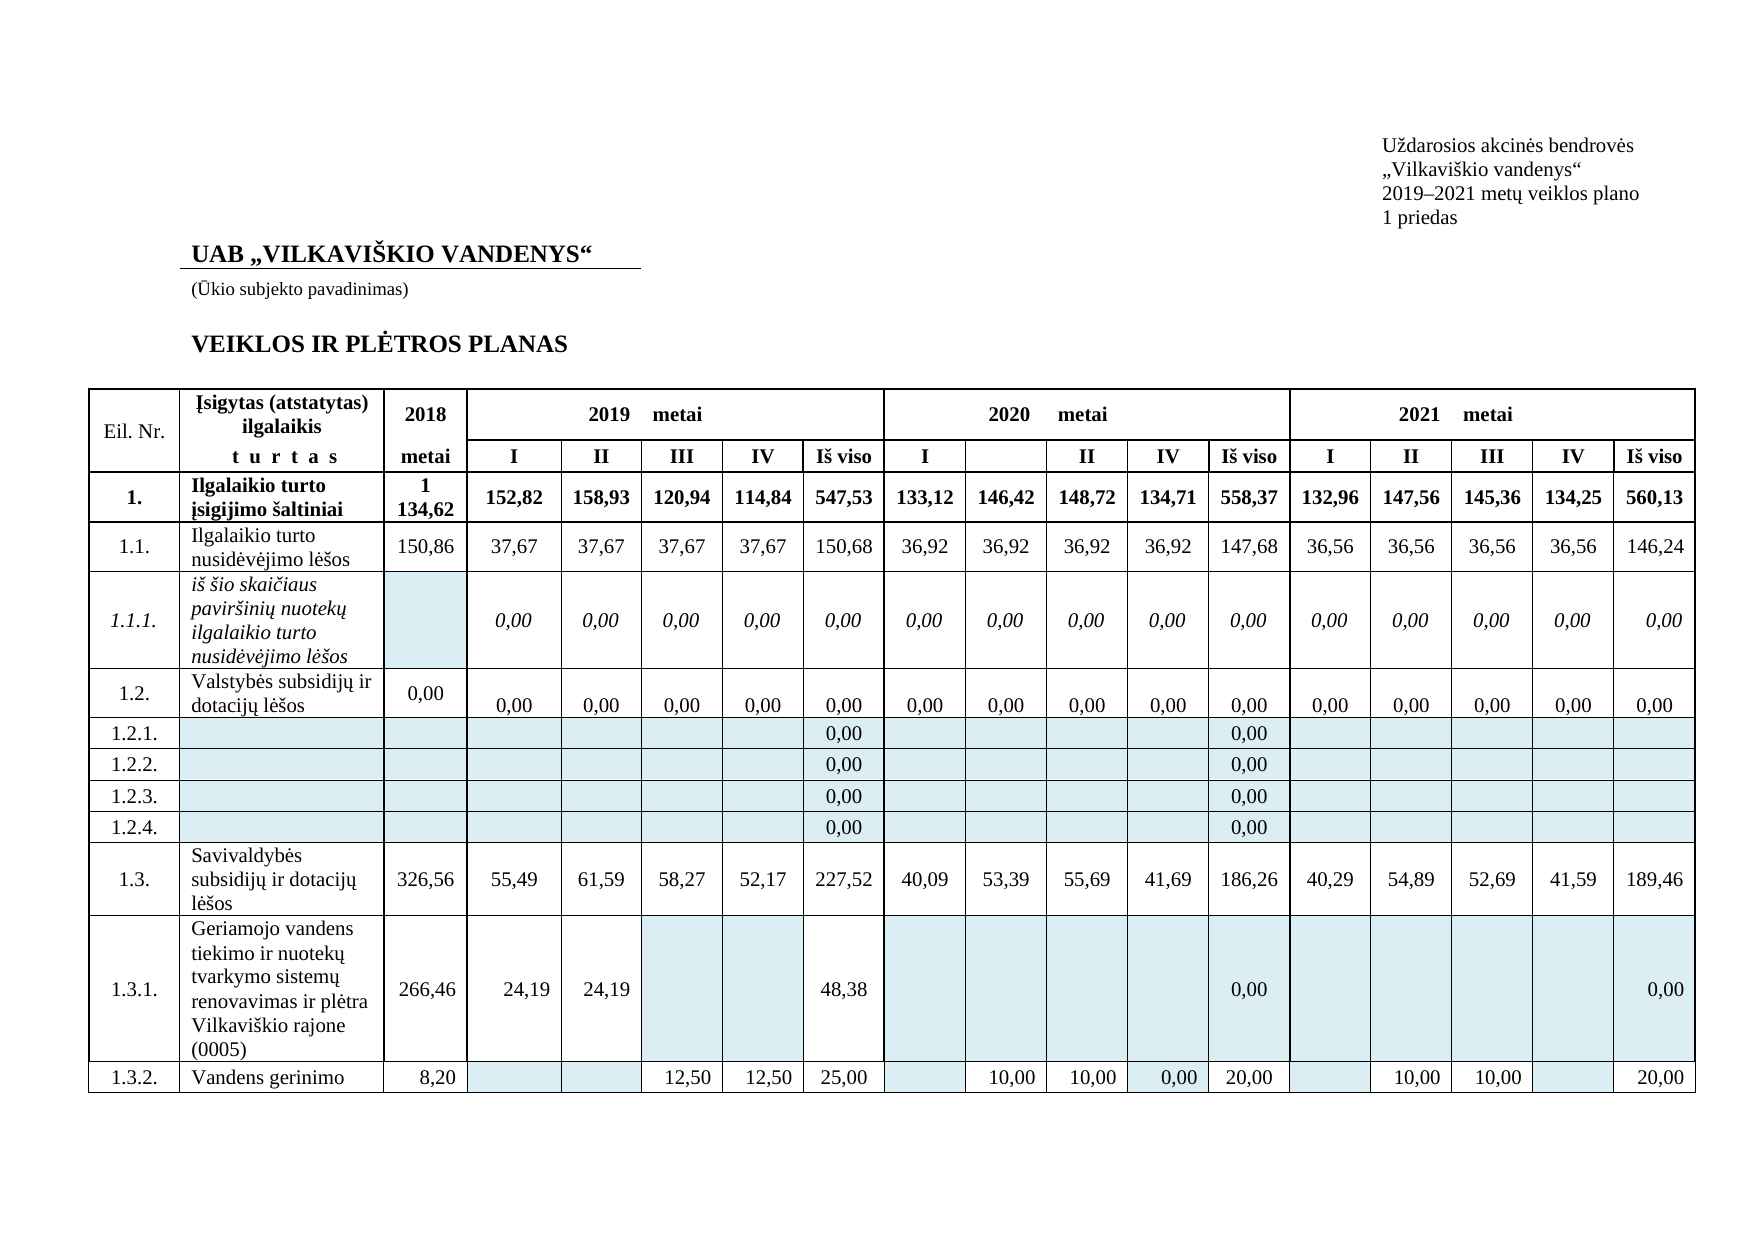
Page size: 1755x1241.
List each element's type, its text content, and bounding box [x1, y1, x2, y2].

table_cell 24,19 [562, 916, 641, 1061]
table_cell [1614, 268, 1695, 299]
table_cell 55,69 [1047, 843, 1127, 915]
table_cell [966, 718, 1046, 748]
table_cell [1614, 749, 1694, 779]
table_cell 1.1.1. [90, 572, 179, 668]
table_cell 55,49 [468, 843, 561, 915]
table_cell [561, 360, 641, 388]
table_cell 36,56 [1533, 523, 1613, 571]
table_cell 0,00 [1209, 718, 1289, 748]
table_cell [1533, 718, 1613, 748]
table_cell [884, 300, 965, 328]
table_cell [1533, 328, 1614, 359]
table_cell [385, 718, 466, 748]
table_cell [1291, 749, 1370, 779]
table_cell 114,84 [723, 473, 803, 521]
table_cell I [885, 441, 965, 471]
table_cell 1.3.1. [90, 916, 179, 1061]
table_cell 40,29 [1291, 843, 1370, 915]
table_cell 150,86 [385, 523, 466, 571]
table_cell [1290, 229, 1371, 268]
table_cell 37,67 [723, 523, 803, 571]
table_cell [965, 229, 1046, 268]
table_cell 0,00 [1371, 669, 1451, 717]
table_cell [1128, 916, 1208, 1061]
table_cell [1291, 718, 1370, 748]
table_cell [468, 1062, 561, 1092]
table_cell III [642, 441, 722, 471]
table_cell 227,52 [804, 843, 883, 915]
table_cell 0,00 [804, 718, 883, 748]
table_cell 0,00 [966, 669, 1046, 717]
table_cell [1452, 300, 1533, 328]
table_cell [562, 749, 641, 779]
table_cell [1371, 812, 1451, 842]
table_cell 0,00 [562, 572, 641, 668]
table_cell Geriamojo vandens tiekimo ir nuotekų tvarkymo sistemų renovavimas ir plėtra Vilkaviškio rajone (0005) [180, 916, 383, 1061]
table_cell [1371, 360, 1452, 388]
table_cell 547,53 [804, 473, 883, 521]
table_cell [1614, 360, 1695, 388]
table_cell 266,46 [385, 916, 466, 1061]
table_cell 48,38 [804, 916, 883, 1061]
table_header [1290, 133, 1371, 229]
table_cell [1291, 916, 1370, 1061]
table_cell [642, 749, 722, 779]
table_cell II [1371, 441, 1451, 471]
table_cell 0,00 [1128, 669, 1208, 717]
table_cell 0,00 [1533, 669, 1613, 717]
table_cell [803, 390, 883, 438]
table_cell 36,56 [1291, 523, 1370, 571]
table_cell 0,00 [1371, 572, 1451, 668]
table_cell [884, 229, 965, 268]
table_cell 0,00 [468, 572, 561, 668]
table_cell [1614, 328, 1695, 359]
table_cell IV [1533, 441, 1613, 471]
table_header [1128, 133, 1208, 229]
table_cell [1371, 300, 1452, 328]
table_cell [180, 812, 383, 842]
table_cell 0,00 [1128, 572, 1208, 668]
table_cell [1128, 229, 1208, 268]
table_cell [1371, 268, 1452, 299]
table_cell [1371, 229, 1695, 268]
table_cell [89, 360, 180, 388]
table_cell 158,93 [562, 473, 641, 521]
table_header [722, 133, 884, 229]
table_cell 0,00 [1452, 572, 1532, 668]
table_cell [1128, 812, 1208, 842]
table_cell 10,00 [1371, 1062, 1451, 1092]
table_cell [1533, 781, 1613, 811]
table_cell [1371, 916, 1451, 1061]
table_cell [1047, 916, 1127, 1061]
table_cell Eil. Nr. [90, 390, 179, 471]
table_cell 0,00 [1209, 749, 1289, 779]
table_cell I [1291, 441, 1370, 471]
table_cell [1209, 390, 1289, 438]
table_cell 1.2.2. [90, 749, 179, 779]
table_cell Įsigytas (atstatytas) ilgalaikis [180, 390, 383, 438]
table_cell 61,59 [562, 843, 641, 915]
table_cell VEIKLOS IR PLĖTROS PLANAS [180, 328, 641, 359]
table_cell 20,00 [1614, 1062, 1695, 1092]
table_cell [1371, 749, 1451, 779]
table_cell [641, 328, 722, 359]
table_cell 1.2.4. [90, 812, 179, 842]
table_cell 326,56 [385, 843, 466, 915]
table_cell [1533, 916, 1613, 1061]
table_cell t u r t a s [180, 439, 383, 471]
table_cell 2020 [965, 390, 1046, 438]
table_cell 0,00 [804, 749, 883, 779]
table_cell [885, 916, 965, 1061]
table_cell Iš viso [1210, 441, 1289, 471]
table_header [641, 133, 722, 229]
table_cell [1614, 718, 1694, 748]
table_cell 0,00 [1614, 572, 1694, 668]
table_cell 150,68 [804, 523, 883, 571]
table_cell [1128, 268, 1208, 299]
table_cell [562, 812, 641, 842]
table_cell [1371, 781, 1451, 811]
table_cell 186,26 [1209, 843, 1289, 915]
table_cell [1128, 749, 1208, 779]
table_cell [1452, 781, 1532, 811]
table_cell [1046, 268, 1127, 299]
table_cell 1.1. [90, 523, 179, 571]
table_cell 134,71 [1128, 473, 1208, 521]
table_cell 25,00 [804, 1062, 884, 1092]
table_cell 10,00 [1047, 1062, 1127, 1092]
table_cell [1452, 812, 1532, 842]
table_cell [642, 718, 722, 748]
table_cell 36,92 [885, 523, 965, 571]
table_cell 0,00 [723, 572, 803, 668]
table_cell 41,69 [1128, 843, 1208, 915]
table_cell [803, 300, 884, 328]
table_cell [89, 229, 180, 268]
table_cell 0,00 [642, 669, 722, 717]
table_cell 10,00 [966, 1062, 1046, 1092]
table_cell 20,00 [1209, 1062, 1289, 1092]
table_cell metai [1452, 390, 1533, 438]
table_cell [385, 812, 466, 842]
table_cell [1452, 718, 1532, 748]
table_cell [1291, 390, 1371, 438]
table_header [89, 133, 180, 229]
table_cell [1371, 328, 1452, 359]
table_header [180, 133, 641, 229]
table_cell 52,17 [723, 843, 803, 915]
table_cell [722, 360, 803, 388]
table_cell [641, 360, 722, 388]
table_cell [468, 812, 561, 842]
table_cell [385, 572, 466, 668]
table_cell [1128, 718, 1208, 748]
table_cell 152,82 [468, 473, 561, 521]
table_cell IV [723, 441, 802, 471]
table_cell 148,72 [1047, 473, 1127, 521]
table_cell I [468, 441, 561, 471]
table_cell [1452, 268, 1533, 299]
table_cell Ilgalaikio turto įsigijimo šaltiniai [180, 473, 383, 521]
table_cell [1047, 718, 1127, 748]
table_cell 12,50 [642, 1062, 722, 1092]
table_cell [723, 749, 803, 779]
table_cell 132,96 [1291, 473, 1370, 521]
table_cell [1614, 781, 1694, 811]
table_cell [1290, 360, 1371, 388]
table_cell [1533, 360, 1614, 388]
table_cell [1046, 300, 1127, 328]
table_cell [723, 718, 803, 748]
table_cell [1452, 916, 1532, 1061]
table_cell 0,00 [885, 572, 965, 668]
table_cell [468, 390, 561, 438]
table_cell 1 134,62 [385, 473, 466, 521]
table_cell [885, 812, 965, 842]
table_cell 0,00 [562, 669, 641, 717]
table_cell [1209, 300, 1289, 328]
table_cell 558,37 [1209, 473, 1289, 521]
table_cell [803, 268, 884, 299]
table_cell iš šio skaičiaus paviršinių nuotekų ilgalaikio turto nusidėvėjimo lėšos [180, 572, 383, 668]
table_cell 0,00 [468, 669, 561, 717]
table_cell Savivaldybės subsidijų ir dotacijų lėšos [180, 843, 383, 915]
table_cell [641, 268, 722, 299]
table_cell [1128, 300, 1208, 328]
table_cell 189,46 [1614, 843, 1694, 915]
table_cell [1046, 229, 1127, 268]
table_cell [1128, 390, 1208, 438]
table_cell [642, 812, 722, 842]
table_cell [1209, 229, 1289, 268]
table_cell 0,00 [804, 669, 883, 717]
table_cell [180, 749, 383, 779]
table_cell 0,00 [1209, 812, 1289, 842]
table_cell Ilgalaikio turto nusidėvėjimo lėšos [180, 523, 383, 571]
table_cell 37,67 [468, 523, 561, 571]
table_cell [467, 300, 561, 328]
table_cell 0,00 [1614, 669, 1694, 717]
table_cell [89, 268, 180, 299]
table_cell [468, 718, 561, 748]
table_cell [885, 718, 965, 748]
table_cell [1290, 1062, 1370, 1092]
table_cell 52,69 [1452, 843, 1532, 915]
table_cell [965, 360, 1046, 388]
table_cell [180, 300, 384, 328]
table_cell 0,00 [1128, 1062, 1208, 1092]
table_cell 0,00 [1614, 916, 1694, 1061]
table_cell 147,68 [1209, 523, 1289, 571]
table_cell [468, 781, 561, 811]
table_cell 133,12 [885, 473, 965, 521]
table_cell 2018 [385, 390, 466, 438]
table_cell 0,00 [1047, 572, 1127, 668]
table_cell metai [385, 439, 466, 471]
table_cell 0,00 [1209, 781, 1289, 811]
table_cell [642, 781, 722, 811]
table_cell 54,89 [1371, 843, 1451, 915]
table_cell [1614, 300, 1695, 328]
table_cell 120,94 [642, 473, 722, 521]
table_cell [1614, 812, 1694, 842]
table_cell [966, 749, 1046, 779]
table_cell [1533, 1062, 1613, 1092]
table_cell [562, 718, 641, 748]
table_cell [722, 229, 884, 268]
table_cell [89, 328, 180, 359]
table_cell [89, 300, 180, 328]
table_cell [641, 229, 722, 268]
table_cell [384, 300, 467, 328]
table_cell 2019 [561, 390, 641, 438]
table_cell [467, 360, 561, 388]
table_cell [1533, 390, 1614, 438]
table_cell 1.3.2. [89, 1062, 179, 1092]
table_cell 0,00 [1209, 669, 1289, 717]
table_cell 0,00 [804, 572, 883, 668]
table_cell 58,27 [642, 843, 722, 915]
table_cell 146,24 [1614, 523, 1694, 571]
table_cell [723, 812, 803, 842]
table_cell 53,39 [966, 843, 1046, 915]
table_cell [803, 360, 884, 388]
table_cell 1.2.1. [90, 718, 179, 748]
table_cell [722, 328, 803, 359]
table_cell 8,20 [384, 1062, 467, 1092]
table_cell [561, 300, 641, 328]
table_cell [384, 360, 467, 388]
table_cell [180, 718, 383, 748]
table_cell 10,00 [1452, 1062, 1532, 1092]
table_cell [1452, 360, 1533, 388]
table_cell [884, 328, 965, 359]
table_cell 0,00 [1209, 916, 1289, 1061]
table_cell [723, 916, 803, 1061]
table_cell 1. [90, 473, 179, 521]
table_cell [965, 328, 1046, 359]
table_header [884, 133, 965, 229]
table_cell [562, 1062, 641, 1092]
table_cell [1533, 812, 1613, 842]
table_cell 36,92 [966, 523, 1046, 571]
table_cell [722, 268, 803, 299]
table_cell 41,59 [1533, 843, 1613, 915]
table_cell 40,09 [885, 843, 965, 915]
table_cell [1290, 328, 1371, 359]
table_cell [1452, 328, 1533, 359]
table_cell 560,13 [1614, 473, 1694, 521]
table_cell [885, 390, 965, 438]
table_cell 147,56 [1371, 473, 1451, 521]
table_cell [1209, 360, 1289, 388]
table_cell 12,50 [723, 1062, 803, 1092]
table_cell [1290, 300, 1371, 328]
table_cell 0,00 [804, 781, 883, 811]
table_cell [468, 749, 561, 779]
table_cell [1291, 812, 1370, 842]
table_cell [884, 268, 965, 299]
table_cell [180, 360, 384, 388]
table_cell 0,00 [885, 669, 965, 717]
table_cell II [562, 441, 641, 471]
table_cell III [1452, 441, 1532, 471]
table_cell 146,42 [966, 473, 1046, 521]
table_cell [642, 916, 722, 1061]
table_cell [884, 360, 965, 388]
table_cell [385, 749, 466, 779]
table_cell 0,00 [804, 812, 883, 842]
table_cell [1533, 300, 1614, 328]
table_cell Vandens gerinimo [180, 1062, 383, 1092]
table_header [965, 133, 1046, 229]
table_cell [722, 300, 803, 328]
table_cell [1533, 749, 1613, 779]
table_cell 145,36 [1452, 473, 1532, 521]
table_cell metai [1046, 390, 1127, 438]
table_cell 36,92 [1047, 523, 1127, 571]
table_cell 0,00 [1047, 669, 1127, 717]
table_cell 36,92 [1128, 523, 1208, 571]
table_cell Iš viso [1615, 441, 1694, 471]
table_cell 0,00 [1533, 572, 1613, 668]
table_cell metai [641, 390, 722, 438]
table_cell [385, 781, 466, 811]
table_cell 37,67 [642, 523, 722, 571]
table_cell [1046, 360, 1127, 388]
table_cell 0,00 [642, 572, 722, 668]
table_header [1209, 133, 1289, 229]
table_cell 134,25 [1533, 473, 1613, 521]
table_cell 1.2.3. [90, 781, 179, 811]
table_cell [965, 268, 1046, 299]
table_cell [723, 781, 803, 811]
table_cell II [1047, 441, 1127, 471]
table_cell [803, 328, 884, 359]
table_cell 0,00 [723, 669, 803, 717]
table_cell [1290, 268, 1371, 299]
table_cell 37,67 [562, 523, 641, 571]
table_cell (Ūkio subjekto pavadinimas) [180, 269, 641, 299]
table_cell 0,00 [385, 669, 466, 717]
table_cell [1047, 749, 1127, 779]
table_cell [1128, 781, 1208, 811]
table_cell [965, 300, 1046, 328]
table_cell 36,56 [1452, 523, 1532, 571]
table_cell [1371, 718, 1451, 748]
table_cell 0,00 [966, 572, 1046, 668]
table_cell 0,00 [1452, 669, 1532, 717]
table_cell [180, 781, 383, 811]
table_cell [885, 781, 965, 811]
table_cell 1.3. [90, 843, 179, 915]
table_cell [966, 441, 1046, 471]
table_cell [1614, 390, 1694, 438]
table_cell [1046, 328, 1127, 359]
table_cell 24,19 [468, 916, 561, 1061]
table_cell [1047, 812, 1127, 842]
table_cell [1209, 328, 1289, 359]
table_cell [885, 1062, 965, 1092]
table_cell [722, 390, 803, 438]
table_cell Iš viso [804, 441, 883, 471]
table_cell 0,00 [1291, 669, 1370, 717]
table_cell [1128, 328, 1208, 359]
table_cell [1291, 781, 1370, 811]
table_cell 0,00 [1291, 572, 1370, 668]
table_cell [885, 749, 965, 779]
table_cell 0,00 [1209, 572, 1289, 668]
table_cell [966, 812, 1046, 842]
table_cell [1047, 781, 1127, 811]
table_header Uždarosios akcinės bendrovės „Vilkaviškio vandenys“ 2019–2021 metų veiklos plano 1 priedas [1371, 133, 1695, 229]
table_cell [1209, 268, 1289, 299]
table_cell Valstybės subsidijų ir dotacijų lėšos [180, 669, 383, 717]
table_cell [1128, 360, 1208, 388]
table_cell 2021 [1371, 390, 1452, 438]
table_header [1046, 133, 1127, 229]
table_cell IV [1128, 441, 1208, 471]
table_cell 1.2. [90, 669, 179, 717]
table_cell [1533, 268, 1614, 299]
table_cell [966, 781, 1046, 811]
table_cell [1452, 749, 1532, 779]
table_cell UAB „VILKAVIŠKIO VANDENYS“ [180, 229, 641, 268]
table_cell 36,56 [1371, 523, 1451, 571]
table_cell [966, 916, 1046, 1061]
table_cell [562, 781, 641, 811]
table_cell [641, 300, 722, 328]
